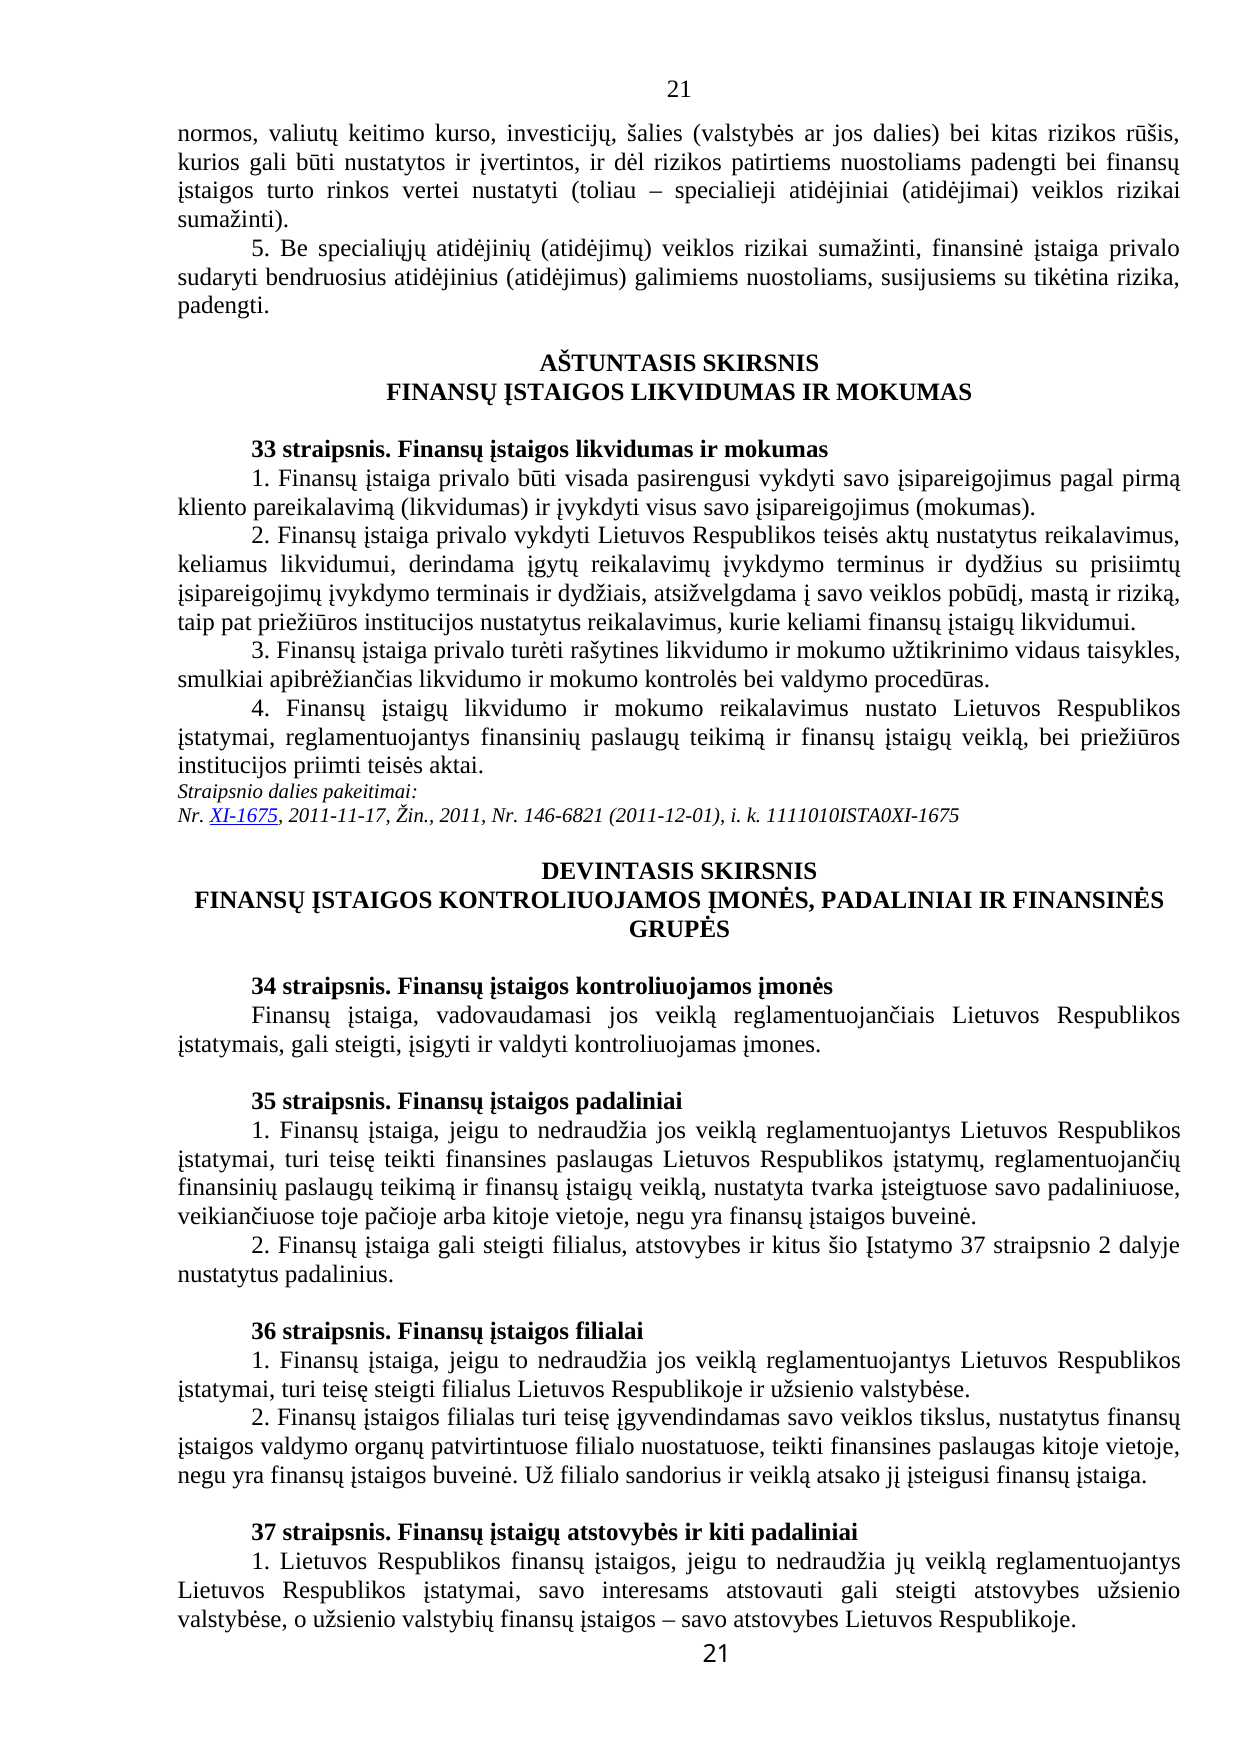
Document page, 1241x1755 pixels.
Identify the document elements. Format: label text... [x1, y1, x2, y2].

text 1. Finansų įstaiga privalo būti visada pasirengusi vykdyti savo įsipareigojimus pagal pirmą kliento pareikalavimą (likvidumas) ir įvykdyti visus savo įsipareigojimus (mokumas). [177, 463, 1181, 521]
text Finansų įstaiga, vadovaudamasi jos veiklą reglamentuojančiais Lietuvos Respublikos įstatymais, gali steigti, įsigyti ir valdyti kontroliuojamas įmones. [177, 1000, 1181, 1057]
text 1. Finansų įstaiga, jeigu to nedraudžia jos veiklą reglamentuojantys Lietuvos Respublikos įstatymai, turi teisę teikti finansines paslaugas Lietuvos Respublikos įstatymų, reglamentuojančių finansinių paslaugų teikimą ir finansų įstaigų veiklą, nustatyta tvarka įsteigtuose savo padaliniuose, veikiančiuose toje pačioje arba kitoje vietoje, negu yra finansų įstaigos buveinė. [177, 1115, 1181, 1230]
text 5. Be specialiųjų atidėjinių (atidėjimų) veiklos rizikai sumažinti, finansinė įstaiga privalo sudaryti bendruosius atidėjinius (atidėjimus) galimiems nuostoliams, susijusiems su tikėtina rizika, padengti. [177, 233, 1181, 319]
text FINANSŲ ĮSTAIGOS LIKVIDUMAS IR MOKUMAS [177, 377, 1181, 406]
text 2. Finansų įstaigos filialas turi teisę įgyvendindamas savo veiklos tikslus, nustatytus finansų įstaigos valdymo organų patvirtintuose filialo nuostatuose, teikti finansines paslaugas kitoje vietoje, negu yra finansų įstaigos buveinė. Už filialo sandorius ir veiklą atsako jį įsteigusi finansų įstaiga. [177, 1402, 1181, 1489]
text 35 straipsnis. Finansų įstaigos padaliniai [177, 1086, 1181, 1115]
text Nr. XI-1675, 2011-11-17, Žin., 2011, Nr. 146-6821 (2011-12-01), i. k. 1111010ISTA0XI-1675 [177, 803, 1181, 827]
text DEVINTASIS SKIRSNIS [177, 856, 1181, 885]
text 36 straipsnis. Finansų įstaigos filialai [177, 1316, 1181, 1345]
text Straipsnio dalies pakeitimai: [177, 779, 1181, 803]
text 2. Finansų įstaiga privalo vykdyti Lietuvos Respublikos teisės aktų nustatytus reikalavimus, keliamus likvidumui, derindama įgytų reikalavimų įvykdymo terminus ir dydžius su prisiimtų įsipareigojimų įvykdymo terminais ir dydžiais, atsižvelgdama į savo veiklos pobūdį, mastą ir riziką, taip pat priežiūros institucijos nustatytus reikalavimus, kurie keliami finansų įstaigų likvidumui. [177, 521, 1181, 636]
text 4. Finansų įstaigų likvidumo ir mokumo reikalavimus nustato Lietuvos Respublikos įstatymai, reglamentuojantys finansinių paslaugų teikimą ir finansų įstaigų veiklą, bei priežiūros institucijos priimti teisės aktai. [177, 693, 1181, 779]
text 3. Finansų įstaiga privalo turėti rašytines likvidumo ir mokumo užtikrinimo vidaus taisykles, smulkiai apibrėžiančias likvidumo ir mokumo kontrolės bei valdymo procedūras. [177, 636, 1181, 693]
text 1. Lietuvos Respublikos finansų įstaigos, jeigu to nedraudžia jų veiklą reglamentuojantys Lietuvos Respublikos įstatymai, savo interesams atstovauti gali steigti atstovybes užsienio valstybėse, o užsienio valstybių finansų įstaigos – savo atstovybes Lietuvos Respublikoje. [177, 1546, 1181, 1632]
text 37 straipsnis. Finansų įstaigų atstovybės ir kiti padaliniai [177, 1517, 1181, 1546]
text 1. Finansų įstaiga, jeigu to nedraudžia jos veiklą reglamentuojantys Lietuvos Respublikos įstatymai, turi teisę steigti filialus Lietuvos Respublikoje ir užsienio valstybėse. [177, 1345, 1181, 1402]
text FINANSŲ ĮSTAIGOS KONTROLIUOJAMOS ĮMONĖS, PADALINIAI IR FINANSINĖS GRUPĖS [177, 885, 1181, 942]
text AŠTUNTASIS SKIRSNIS [177, 348, 1181, 377]
text 2. Finansų įstaiga gali steigti filialus, atstovybes ir kitus šio Įstatymo 37 straipsnio 2 dalyje nustatytus padalinius. [177, 1230, 1181, 1287]
text 33 straipsnis. Finansų įstaigos likvidumas ir mokumas [177, 434, 1181, 463]
text 34 straipsnis. Finansų įstaigos kontroliuojamos įmonės [177, 971, 1181, 1000]
text normos, valiutų keitimo kurso, investicijų, šalies (valstybės ar jos dalies) bei kitas rizikos rūšis, kurios gali būti nustatytos ir įvertintos, ir dėl rizikos patirtiems nuostoliams padengti bei finansų įstaigos turto rinkos vertei nustatyti (toliau – specialieji atidėjiniai (atidėjimai) veiklos rizikai sumažinti). [177, 118, 1181, 233]
